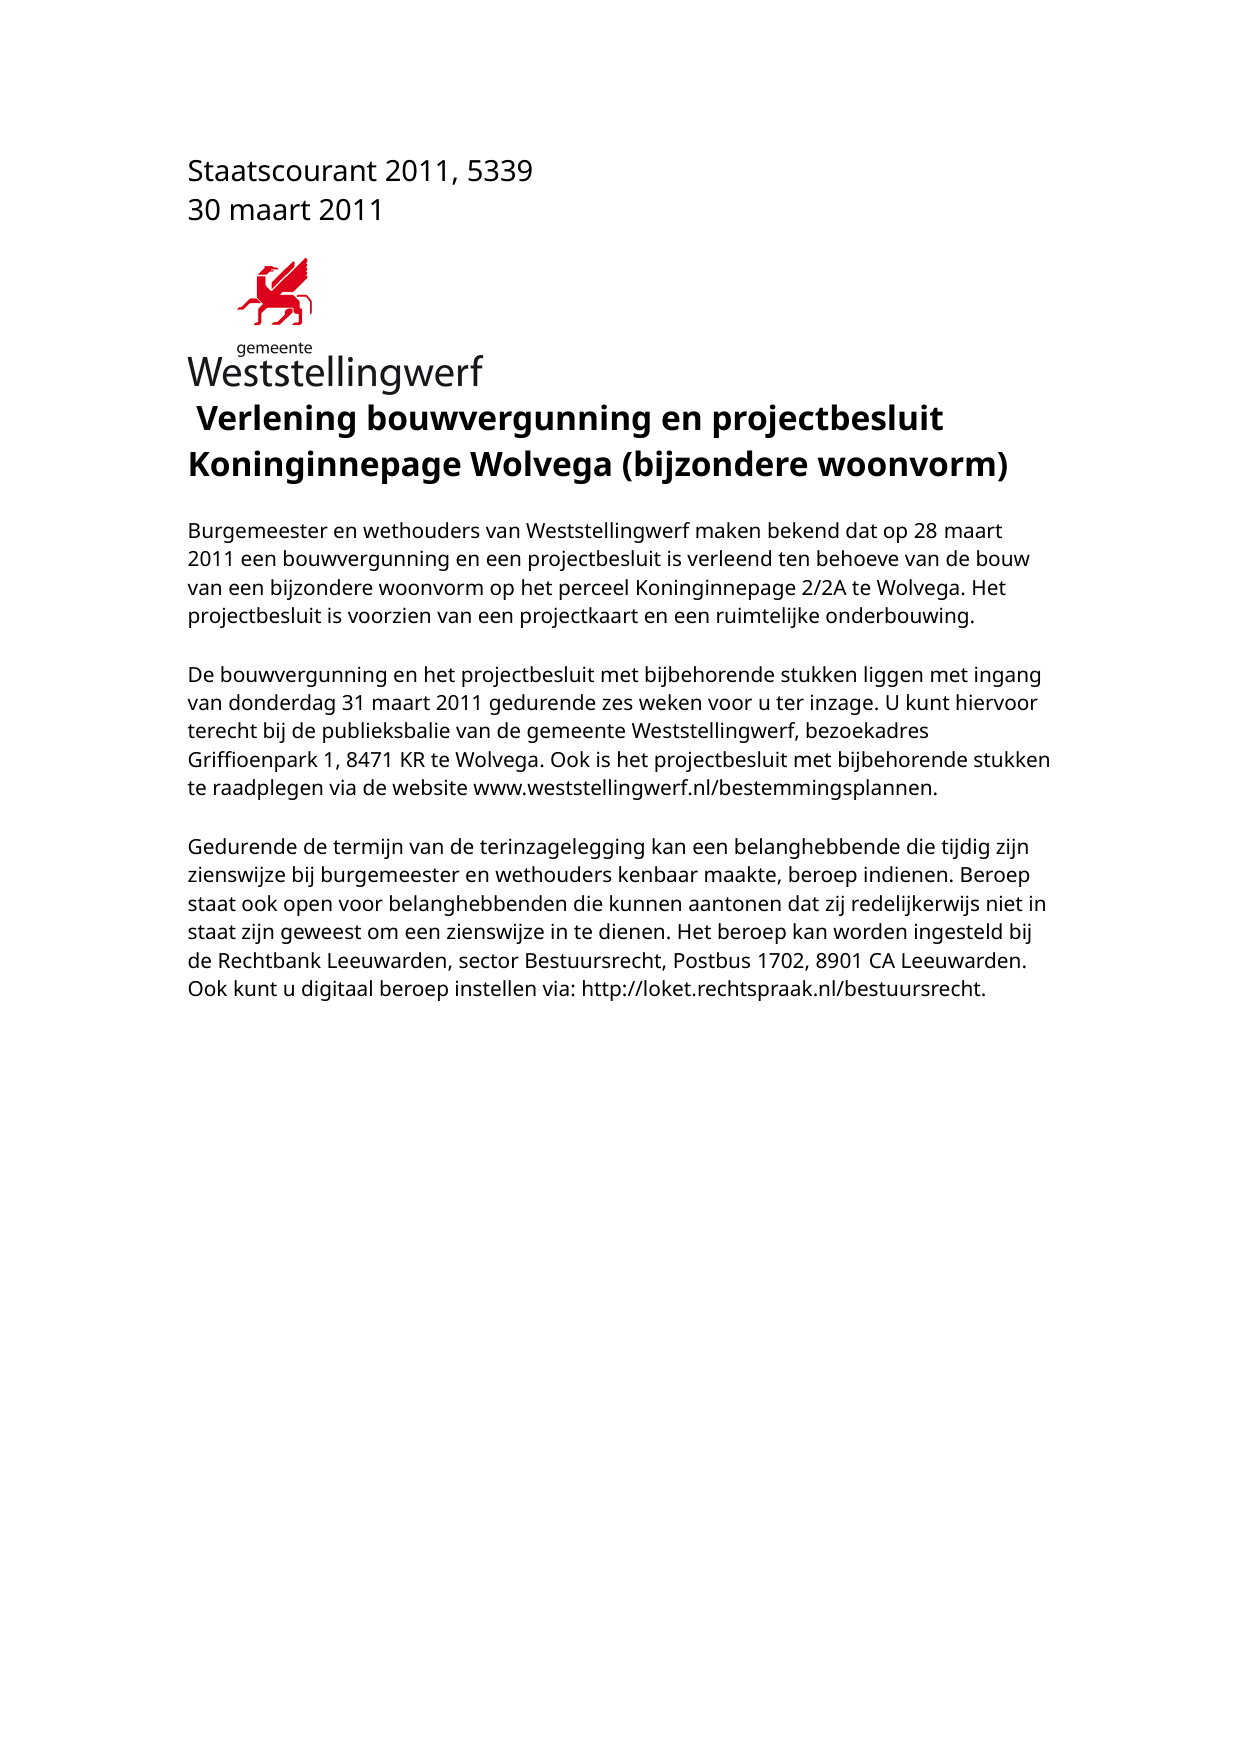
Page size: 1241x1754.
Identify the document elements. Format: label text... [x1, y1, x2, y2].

picture [187, 258, 484, 395]
text Gedurende de termijn van de terinzagelegging kan een belanghebbende die tijdig zijn zienswijze bij burgemeester en wethouders kenbaar maakte, beroep indienen. Beroep staat ook open voor belanghebbenden die kunnen aantonen dat zij redelijkerwijs niet in staat zijn geweest om een zienswijze in te dienen. Het beroep kan worden ingesteld bij de Rechtbank Leeuwarden, sector Bestuursrecht, Postbus 1702, 8901 CA Leeuwarden. Ook kunt u digitaal beroep instellen via: http://loket.rechtspraak.nl/bestuursrecht. [187, 832, 1053, 1003]
text 30 maart 2011 [187, 190, 1053, 229]
subtitle Verlening bouwvergunning en projectbesluit Koninginnepage Wolvega (bijzondere woonvorm) [187, 271, 1053, 486]
text Burgemeester en wethouders van Weststellingwerf maken bekend dat op 28 maart 2011 een bouwvergunning en een projectbesluit is verleend ten behoeve van de bouw van een bijzondere woonvorm op het perceel Koninginnepage 2/2A te Wolvega. Het projectbesluit is voorzien van een projectkaart en een ruimtelijke onderbouwing. [187, 516, 1053, 630]
text Staatscourant 2011, 5339 [187, 150, 1053, 190]
text De bouwvergunning en het projectbesluit met bijbehorende stukken liggen met ingang van donderdag 31 maart 2011 gedurende zes weken voor u ter inzage. U kunt hiervoor terecht bij de publieksbalie van de gemeente Weststellingwerf, bezoekadres Griffioenpark 1, 8471 KR te Wolvega. Ook is het projectbesluit met bijbehorende stukken te raadplegen via de website www.weststellingwerf.nl/bestemmingsplannen. [187, 660, 1053, 802]
